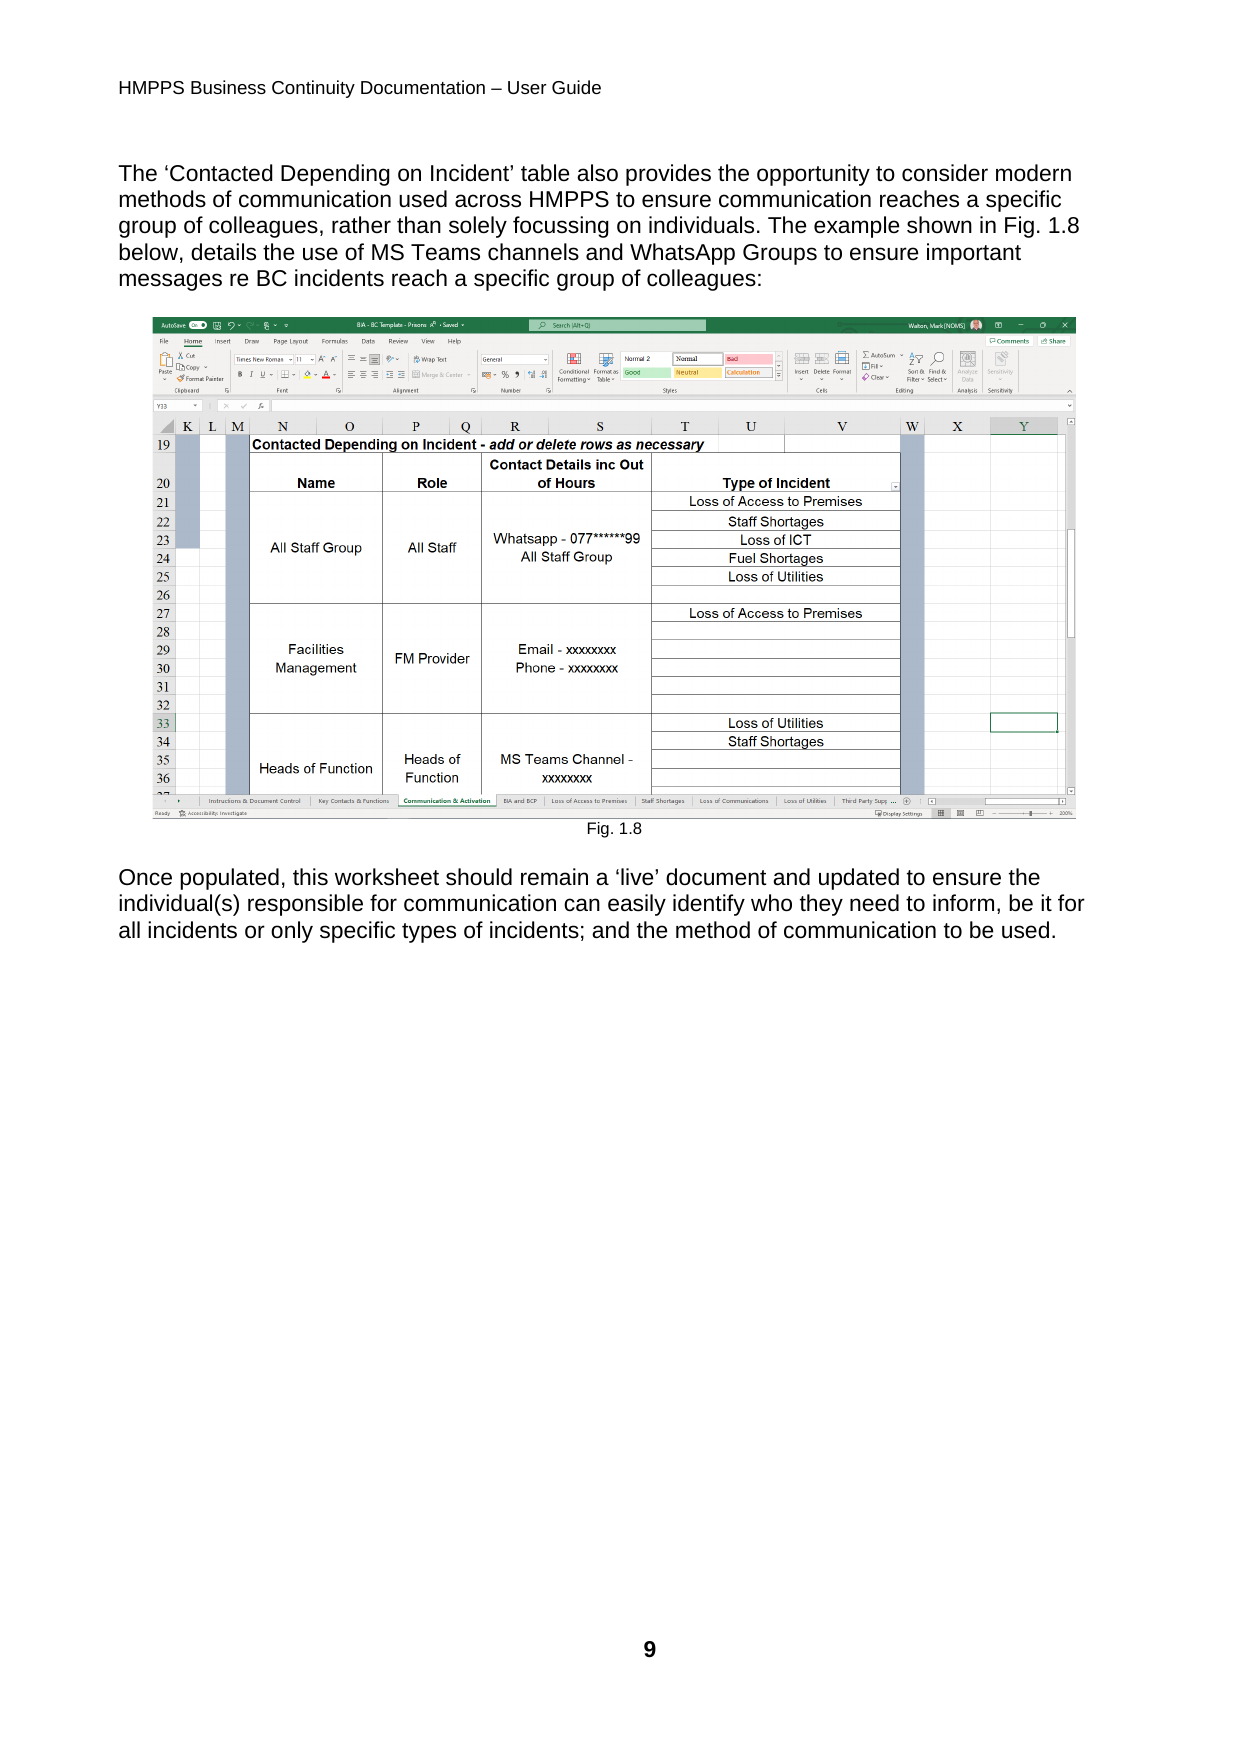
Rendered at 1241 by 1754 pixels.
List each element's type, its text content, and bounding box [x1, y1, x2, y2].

text Once populated, this worksheet should remain a ‘live’ document and updated to ensure the individual(s) responsible for communication can easily identify who they need to inform, be it for all incidents or only specific types of incidents; and the method of communication to be used. [118, 864, 1110, 943]
text Fig. 1.8 [118, 818, 1110, 838]
text The ‘Contacted Depending on Incident’ table also provides the opportunity to consider modern methods of communication used across HMPPS to ensure communication reaches a specific group of colleagues, rather than solely focussing on individuals. The example shown in Fig. 1.8 below, details the use of MS Teams channels and WhatsApp Groups to ensure important messages re BC incidents reach a specific group of colleagues: [118, 159, 1110, 291]
